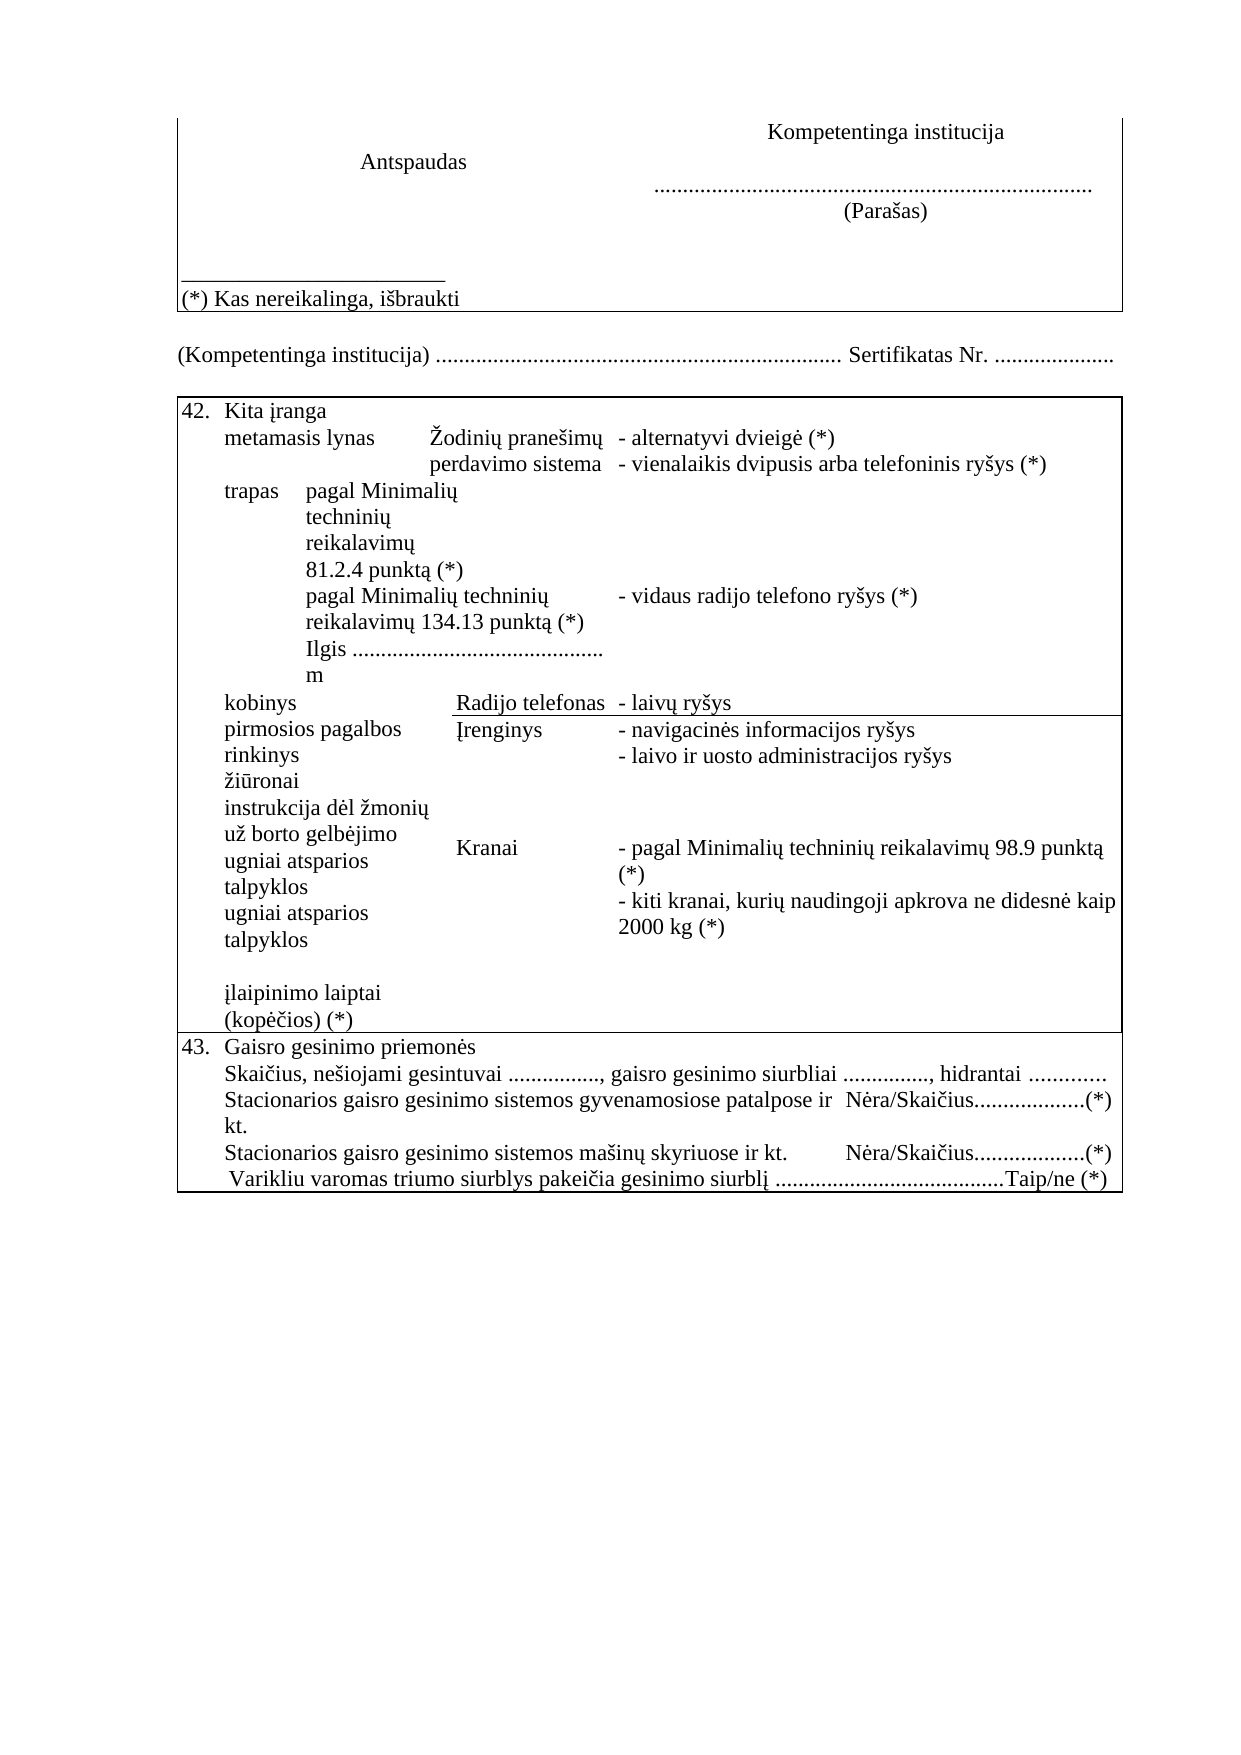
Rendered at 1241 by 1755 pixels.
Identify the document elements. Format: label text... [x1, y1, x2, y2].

table_cell . Kompetentinga institucija [650, 118, 1122, 171]
table_cell [178, 635, 220, 1032]
table_cell Antspaudas [178, 118, 649, 205]
table_cell - alternatyvi dvieigė (*) - vienalaikis dvipusis arba telefoninis ryšys (*) [614, 424, 1121, 477]
table_cell [178, 1165, 220, 1191]
table_cell [220, 635, 301, 687]
table_cell Nėra/Skaičius (*) [837, 1086, 1122, 1139]
table_header Kita įranga [220, 398, 425, 424]
table_cell [220, 582, 301, 635]
table_cell - navigacinės informacijos ryšys - laivo ir uosto administracijos ryšys [614, 716, 1121, 833]
table_header [614, 398, 1121, 424]
table_header 42. [178, 398, 220, 424]
table_cell Nėra/Skaičius (*) [837, 1139, 1122, 1165]
table_cell kobinys pirmosios pagalbos rinkinys žiūronai instrukcija dėl žmonių už borto gelbėjimo ugniai atsparios talpyklos ugniai atsparios talpyklos [220, 688, 452, 978]
table_cell [178, 582, 220, 635]
table_cell pagal Minimalių techninių reikalavimų 81.2.4 punktą (*) [301, 477, 478, 582]
table_cell [178, 1060, 220, 1086]
table_cell [178, 1139, 220, 1165]
table_cell [478, 477, 614, 582]
table_cell Ilgis ............................................ m [301, 635, 614, 687]
table_cell trapas [220, 477, 301, 582]
table_cell _______________________ (*) Kas nereikalinga, išbraukti [178, 205, 649, 311]
table_cell [614, 477, 1121, 582]
table_header [425, 398, 614, 424]
table_cell . (Parašas) [650, 171, 1122, 311]
table_cell [614, 635, 1121, 687]
table_cell Žodinių pranešimų perdavimo sistema [425, 424, 614, 477]
table_cell Gaisro gesinimo priemonės [220, 1033, 1122, 1059]
table_cell Įrenginys [452, 716, 614, 833]
table_cell [178, 1086, 220, 1139]
table_cell įlaipinimo laiptai (kopėčios) (*) [220, 979, 452, 1032]
table_cell [178, 424, 220, 477]
text (Kompetentinga institucija) . Sertifikatas Nr. ..................... [177, 341, 1122, 367]
table_cell [178, 477, 220, 582]
table_cell Stacionarios gaisro gesinimo sistemos mašinų skyriuose ir kt. [220, 1139, 837, 1165]
table_cell - vidaus radijo telefono ryšys (*) [614, 582, 1121, 635]
table_cell 43. [178, 1033, 220, 1059]
table_cell Skaičius, nešiojami gesintuvai ................, gaisro gesinimo siurbliai ..............., hidrantai [220, 1060, 1122, 1086]
table_cell Radijo telefonas [452, 688, 614, 715]
table_cell Stacionarios gaisro gesinimo sistemos gyvenamosiose patalpose ir kt. [220, 1086, 837, 1139]
table_cell Kranai [452, 833, 614, 1032]
table_cell - pagal Minimalių techninių reikalavimų 98.9 punktą (*) - kiti kranai, kurių naudingoji apkrova ne didesnė kaip 2000 kg (*) [614, 833, 1121, 1032]
table_cell pagal Minimalių techninių reikalavimų 134.13 punktą (*) [301, 582, 614, 635]
table_cell - laivų ryšys [614, 688, 1121, 715]
table_cell metamasis lynas [220, 424, 425, 477]
table_cell Varikliu varomas triumo siurblys pakeičia gesinimo siurblį Taip/ne (*) [220, 1165, 1122, 1191]
